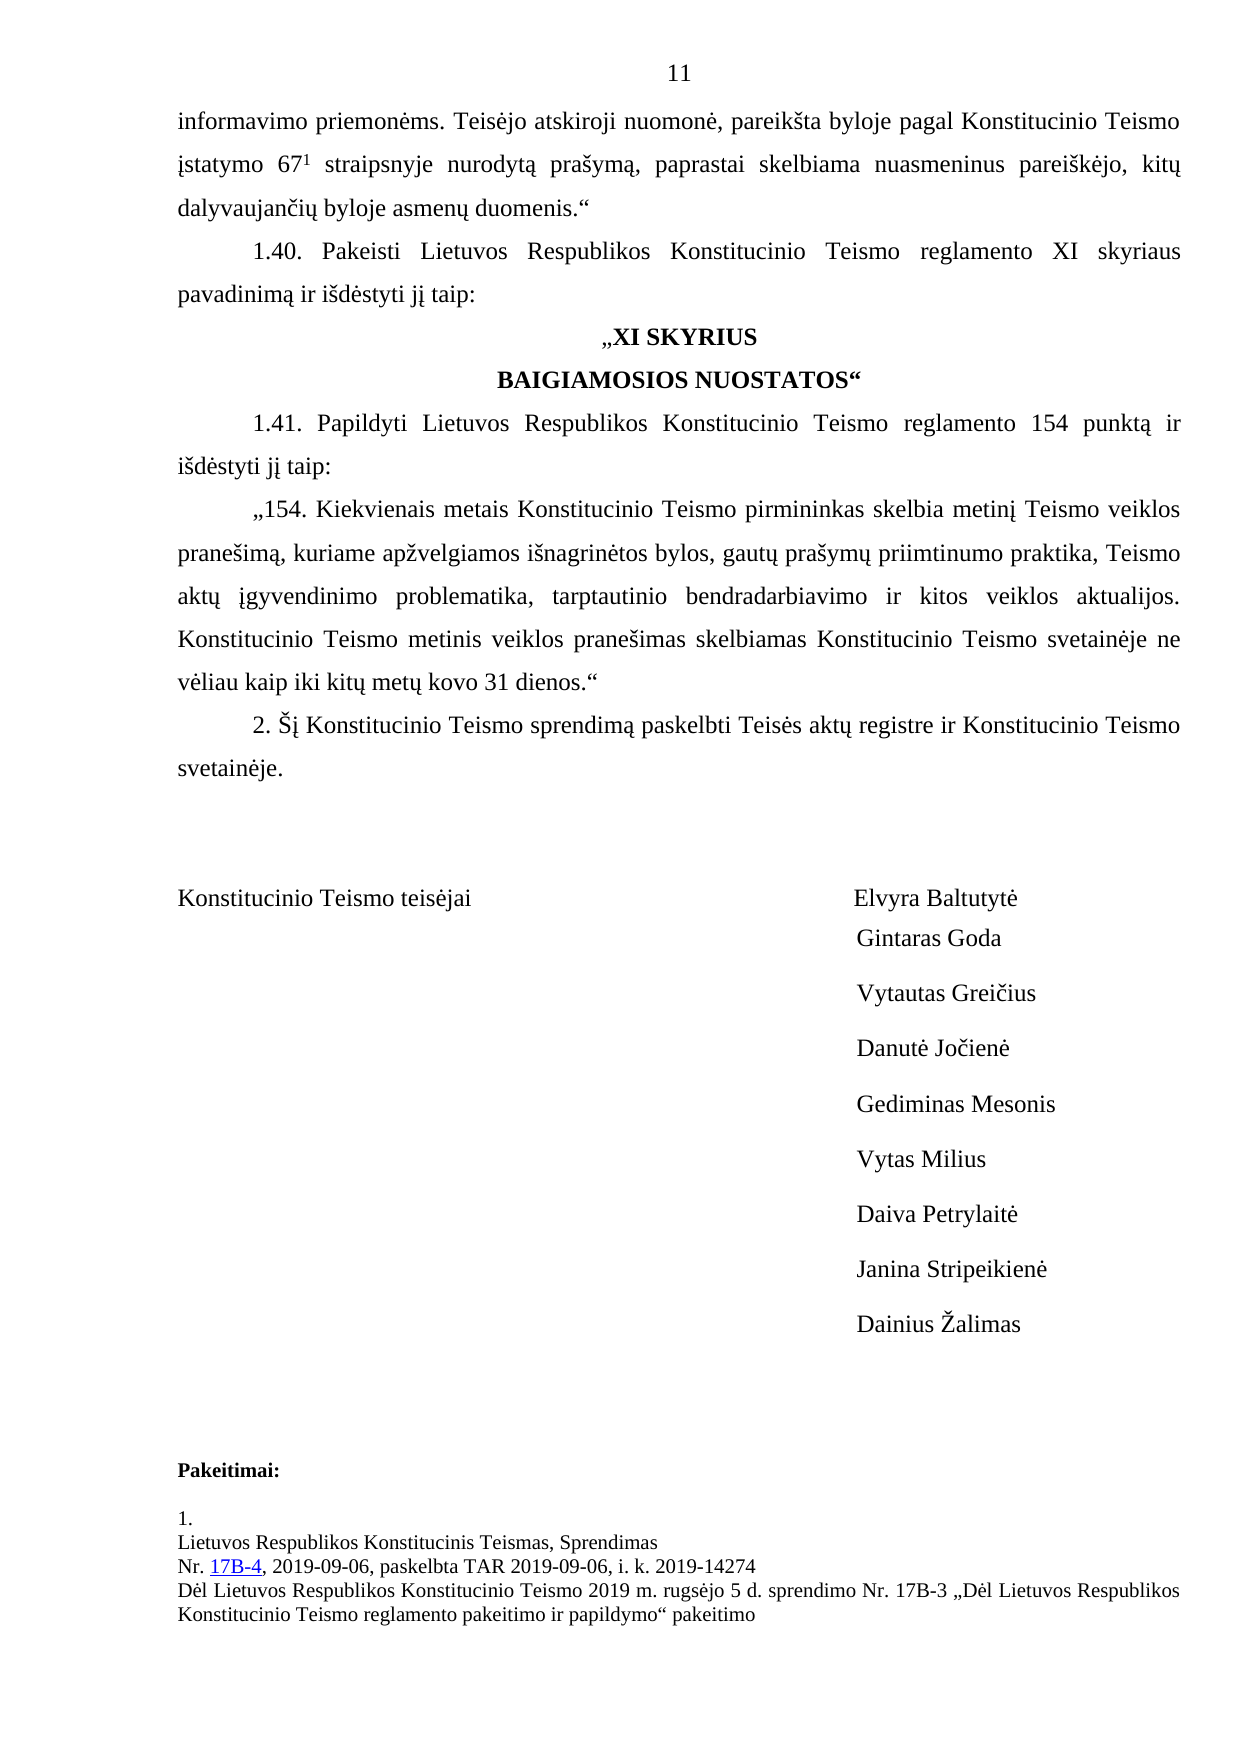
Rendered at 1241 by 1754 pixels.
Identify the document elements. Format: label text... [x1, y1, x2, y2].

text 2. Šį Konstitucinio Teismo sprendimą paskelbti Teisės aktų registre ir Konstitucinio Teismo svetainėje. [177, 710, 1181, 782]
text Pakeitimai: [177, 1458, 1181, 1482]
text 1. [177, 1506, 1181, 1530]
text „154. Kiekvienais metais Konstitucinio Teismo pirmininkas skelbia metinį Teismo veiklos pranešimą, kuriame apžvelgiamos išnagrinėtos bylos, gautų prašymų priimtinumo praktika, Teismo aktų įgyvendinimo problematika, tarptautinio bendradarbiavimo ir kitos veiklos aktualijos. Konstitucinio Teismo metinis veiklos pranešimas skelbiamas Konstitucinio Teismo svetainėje ne vėliau kaip iki kitų metų kovo 31 dienos.“ [177, 494, 1181, 696]
text Daiva Petrylaitė [177, 1199, 1181, 1228]
text Vytautas Greičius [177, 978, 1181, 1007]
text Vytas Milius [177, 1144, 1181, 1172]
text informavimo priemonėms. Teisėjo atskiroji nuomonė, pareikšta byloje pagal Konstitucinio Teismo įstatymo 671 straipsnyje nurodytą prašymą, paprastai skelbiama nuasmeninus pareiškėjo, kitų dalyvaujančių byloje asmenų duomenis.“ [177, 106, 1181, 221]
text „XI SKYRIUS [177, 322, 1181, 351]
text BAIGIAMOSIOS NUOSTATOS“ [177, 365, 1181, 394]
text Nr. 17B-4, 2019-09-06, paskelbta TAR 2019-09-06, i. k. 2019-14274 [177, 1554, 1181, 1578]
text 1.40. Pakeisti Lietuvos Respublikos Konstitucinio Teismo reglamento XI skyriaus pavadinimą ir išdėstyti jį taip: [177, 236, 1181, 308]
text Konstitucinio Teismo teisėjai Elvyra Baltutytė [177, 883, 1181, 911]
text Janina Stripeikienė [177, 1254, 1181, 1283]
text Danutė Jočienė [177, 1033, 1181, 1062]
text Lietuvos Respublikos Konstitucinis Teismas, Sprendimas [177, 1530, 1181, 1554]
text Gintaras Goda [177, 923, 1181, 952]
text Dėl Lietuvos Respublikos Konstitucinio Teismo 2019 m. rugsėjo 5 d. sprendimo Nr. 17B-3 „Dėl Lietuvos Respublikos Konstitucinio Teismo reglamento pakeitimo ir papildymo“ pakeitimo [177, 1578, 1181, 1626]
text 1.41. Papildyti Lietuvos Respublikos Konstitucinio Teismo reglamento 154 punktą ir išdėstyti jį taip: [177, 408, 1181, 480]
text Gediminas Mesonis [177, 1089, 1181, 1117]
text Dainius Žalimas [177, 1309, 1181, 1338]
